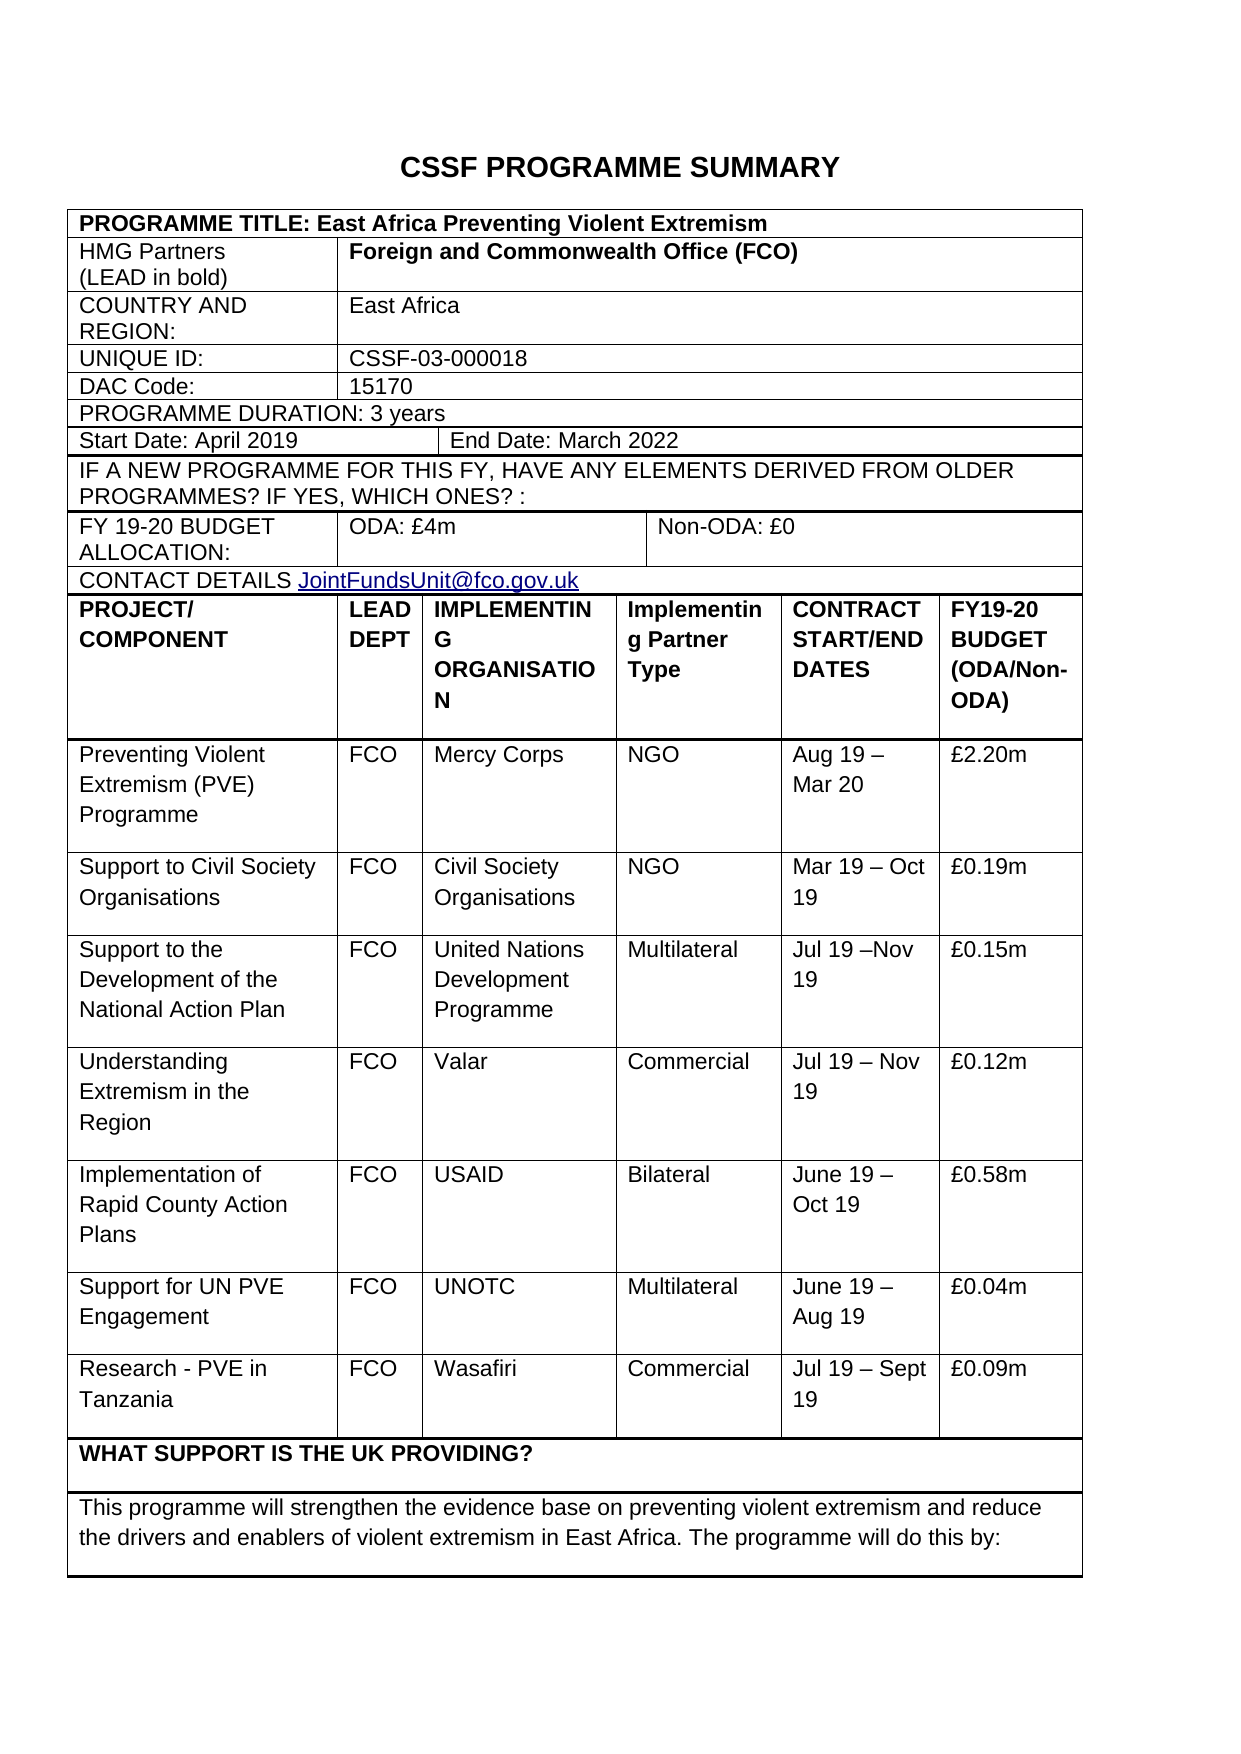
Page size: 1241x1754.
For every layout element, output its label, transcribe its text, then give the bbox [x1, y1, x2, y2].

table_cell WHAT SUPPORT IS THE UK PROVIDING? [68, 1440, 1082, 1491]
table_cell Support to Civil Society Organisations [68, 853, 337, 934]
table_cell This programme will strengthen the evidence base on preventing violent extremism and reduce the drivers and enablers of violent extremism in East Africa. The programme will do this by: Supporting local government in Kenya to implement preventing violent extremism country action plans. Through civil society organisations, supporting the most vulnerable groups to reintegrate into local communities by working with local government, young men, women and children and religious leaders. Facilitating the sharing of best practice between non-governmental organisations (NGOs) and civil society organisations (CSOs) working to prevent violent extremism; this includes providing quality assured training and guidance to increase the efficacy of their work. Commissioning research to identify the main drivers of violent extremism in East Africa, what preventive measures have worked (including what hasn’t and why), publishing and disseminating this information with key decision makers such as policy experts, government actors and Civil Society Organisations. [68, 1494, 1082, 1575]
table_cell UNIQUE ID: [68, 345, 337, 372]
table_cell Wasafiri [423, 1355, 616, 1437]
table_cell FCO [338, 741, 422, 852]
table_cell United Nations Development Programme [423, 936, 616, 1047]
table_cell UNOTC [423, 1273, 616, 1354]
table_cell £0.15m [940, 936, 1082, 1047]
table_cell Multilateral [617, 1273, 781, 1354]
table_cell Jul 19 –Nov 19 [782, 936, 939, 1047]
table_cell Commercial [617, 1355, 781, 1437]
table_cell ODA: £4m [338, 513, 646, 566]
table_cell Jul 19 – Nov 19 [782, 1048, 939, 1159]
table_cell FCO [338, 853, 422, 934]
table_cell FCO [338, 1161, 422, 1272]
table_cell FY 19-20 BUDGET ALLOCATION: [68, 513, 337, 566]
table_cell 15170 [338, 373, 1082, 399]
table_cell LEAD DEPT [338, 596, 422, 738]
table_cell Commercial [617, 1048, 781, 1159]
table_cell IMPLEMENTING ORGANISATION [423, 596, 616, 738]
table_cell CONTACT DETAILS JointFundsUnit@fco.gov.uk [68, 567, 1082, 593]
table_cell Support to the Development of the National Action Plan [68, 936, 337, 1047]
table_cell NGO [617, 853, 781, 934]
table_cell Aug 19 – Mar 20 [782, 741, 939, 852]
table_cell FY19-20 BUDGET (ODA/Non-ODA) [940, 596, 1082, 738]
table_cell Foreign and Commonwealth Office (FCO) [338, 238, 1082, 291]
table_cell Understanding Extremism in the Region [68, 1048, 337, 1159]
table_cell £0.58m [940, 1161, 1082, 1272]
table_cell DAC Code: [68, 373, 337, 399]
table_cell HMG Partners (LEAD in bold) [68, 238, 337, 291]
table_cell CSSF-03-000018 [338, 345, 1082, 372]
table_cell Multilateral [617, 936, 781, 1047]
table_cell CONTRACT START/END DATES [782, 596, 939, 738]
table_cell IF A NEW PROGRAMME FOR THIS FY, HAVE ANY ELEMENTS DERIVED FROM OLDER PROGRAMMES? IF YES, WHICH ONES? : [68, 457, 1082, 510]
table_cell Preventing Violent Extremism (PVE) Programme [68, 741, 337, 852]
table_cell June 19 – Aug 19 [782, 1273, 939, 1354]
table_cell Implementing Partner Type [617, 596, 781, 738]
table_cell Support for UN PVE Engagement [68, 1273, 337, 1354]
table_cell Bilateral [617, 1161, 781, 1272]
table_cell FCO [338, 1273, 422, 1354]
table_cell Civil Society Organisations [423, 853, 616, 934]
table_cell FCO [338, 936, 422, 1047]
table_cell FCO [338, 1355, 422, 1437]
table_cell Start Date: April 2019 [68, 428, 438, 454]
text CSSF PROGRAMME SUMMARY [112, 150, 1128, 183]
table_cell Mercy Corps [423, 741, 616, 852]
table_cell COUNTRY AND REGION: [68, 292, 337, 344]
table_cell Implementation of Rapid County Action Plans [68, 1161, 337, 1272]
table_cell East Africa [338, 292, 1082, 344]
table_cell £0.12m [940, 1048, 1082, 1159]
table_cell End Date: March 2022 [439, 428, 1082, 454]
table_cell June 19 – Oct 19 [782, 1161, 939, 1272]
table_cell USAID [423, 1161, 616, 1272]
table_cell Valar [423, 1048, 616, 1159]
table_cell PROJECT/ COMPONENT [68, 596, 337, 738]
table_cell £0.19m [940, 853, 1082, 934]
table_cell Non-ODA: £0 [647, 513, 1082, 566]
table_header PROGRAMME TITLE: East Africa Preventing Violent Extremism [68, 210, 1082, 237]
table_cell Jul 19 – Sept 19 [782, 1355, 939, 1437]
table_cell £2.20m [940, 741, 1082, 852]
table_cell NGO [617, 741, 781, 852]
table_cell FCO [338, 1048, 422, 1159]
table_cell Research - PVE in Tanzania [68, 1355, 337, 1437]
table_cell PROGRAMME DURATION: 3 years [68, 400, 1082, 426]
table_cell £0.04m [940, 1273, 1082, 1354]
table_cell Mar 19 – Oct 19 [782, 853, 939, 934]
table_cell £0.09m [940, 1355, 1082, 1437]
